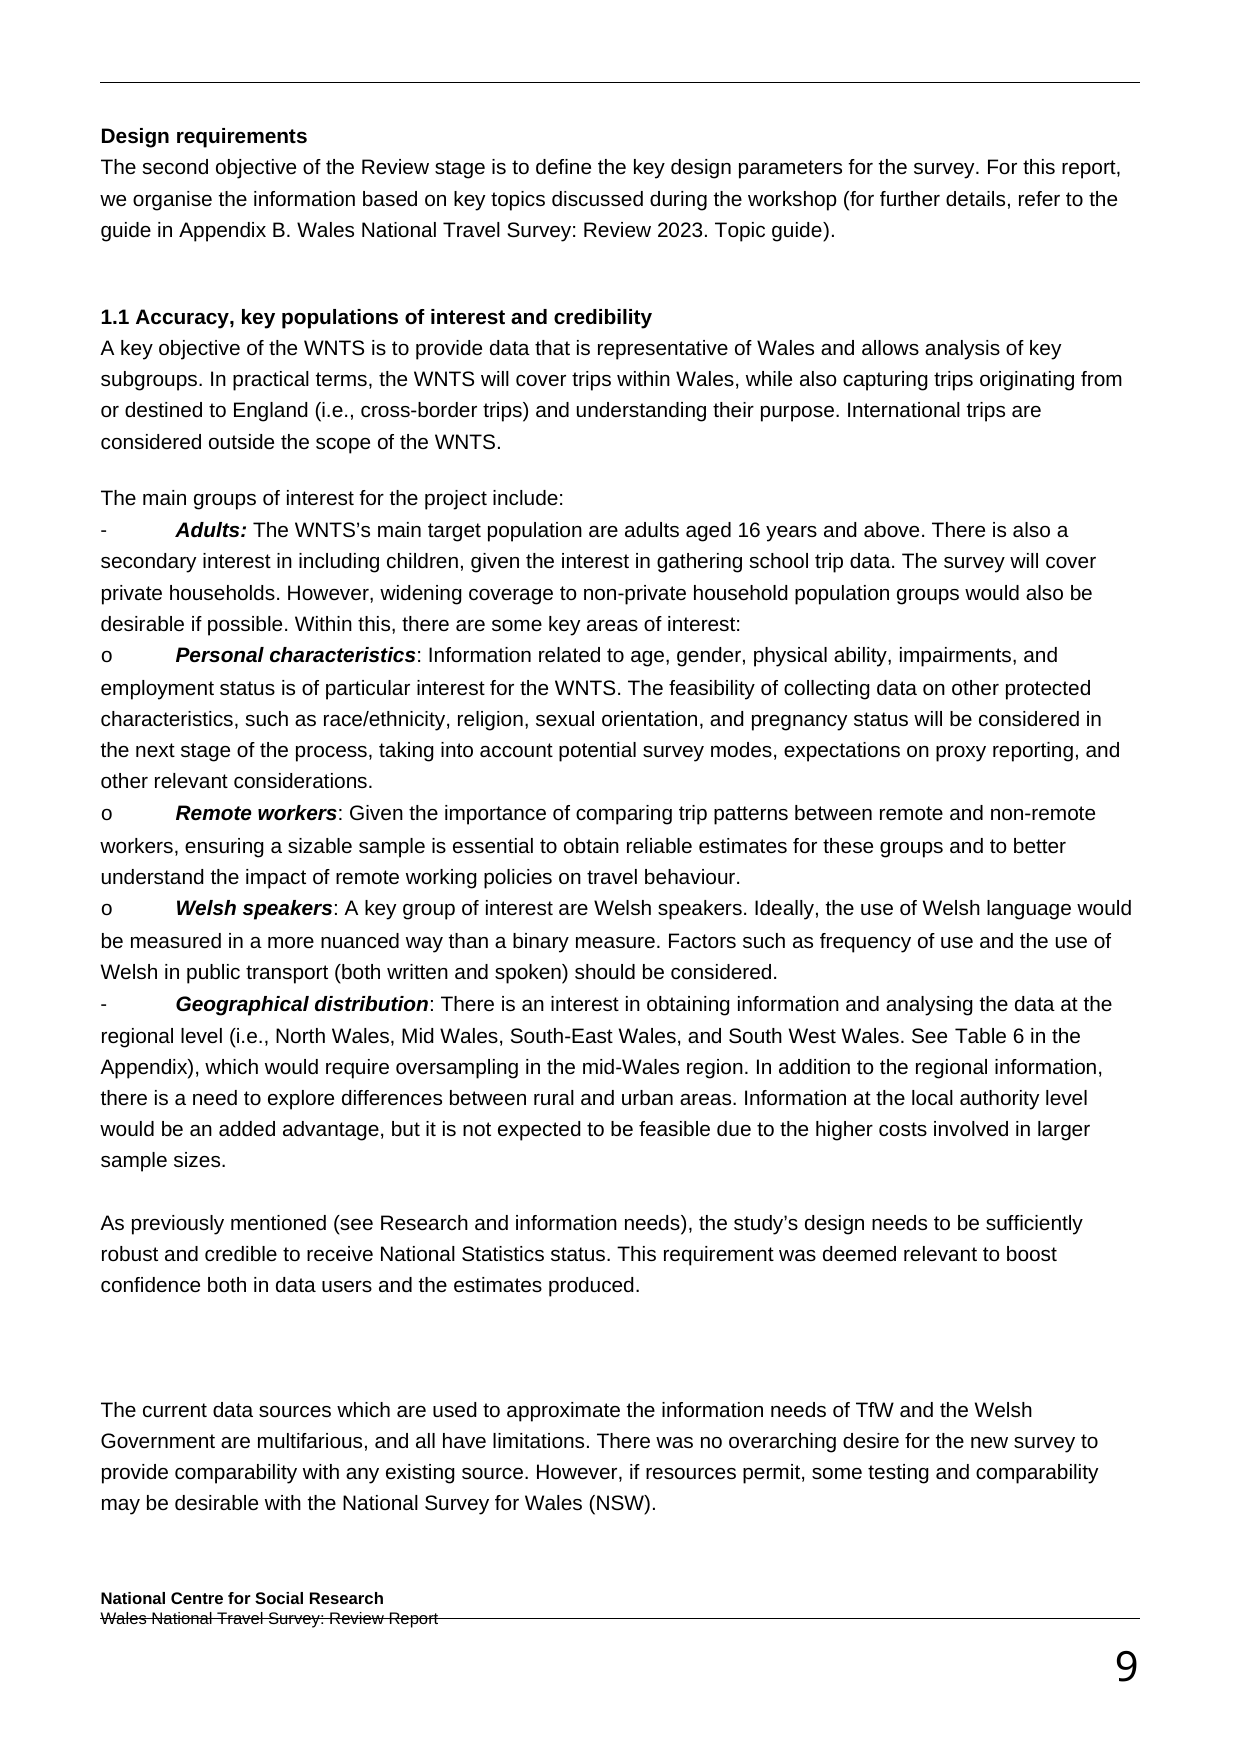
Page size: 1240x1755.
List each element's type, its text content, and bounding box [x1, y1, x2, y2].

text A key objective of the WNTS is to provide data that is representative of Wales and allows analysis of key subgroups. In practical terms, the WNTS will cover trips within Wales, while also capturing trips originating from or destined to England (i.e., cross-border trips) and understanding their purpose. International trips are considered outside the scope of the WNTS. [100, 336, 1134, 453]
text The current data sources which are used to approximate the information needs of TfW and the Welsh Government are multifarious, and all have limitations. There was no overarching desire for the new survey to provide comparability with any existing source. However, if resources permit, some testing and comparability may be desirable with the National Survey for Wales (NSW). [100, 1397, 1139, 1515]
subtitle Comparability [0, 1366, 1139, 1390]
list Adults: The WNTS’s main target population are adults aged 16 years and above. There is also a secondary interest in including children, given the interest in gathering school trip data. The survey will cover private households. However, widening coverage to non-private household population groups would also be desirable if possible. Within this, there are some key areas of interest: [100, 517, 1134, 636]
subtitle Design requirements [100, 124, 814, 148]
list Welsh speakers: A key group of interest are Welsh speakers. Ideally, the use of Welsh language would be measured in a more nuanced way than a binary measure. Factors such as frequency of use and the use of Welsh in public transport (both written and spoken) should be considered. [100, 896, 1134, 984]
list Remote workers: Given the importance of comparing trip patterns between remote and non-remote workers, ensuring a sizable sample is essential to obtain reliable estimates for these groups and to better understand the impact of remote working policies on travel behaviour. [100, 800, 1134, 888]
list Personal characteristics: Information related to age, gender, physical ability, impairments, and employment status is of particular interest for the WNTS. The feasibility of collecting data on other protected characteristics, such as race/ethnicity, religion, sexual orientation, and pregnancy status will be considered in the next stage of the process, taking into account potential survey modes, expectations on proxy reporting, and other relevant considerations. [100, 643, 1134, 793]
text The main groups of interest for the project include: [100, 486, 1134, 509]
text As previously mentioned (see Research and information needs), the study’s design needs to be sufficiently robust and credible to receive National Statistics status. This requirement was deemed relevant to boost confidence both in data users and the estimates produced. [100, 1211, 1134, 1297]
list Geographical distribution: There is an interest in obtaining information and analysing the data at the regional level (i.e., North Wales, Mid Wales, South-East Wales, and South West Wales. See Table 6 in the Appendix), which would require oversampling in the mid-Wales region. In addition to the regional information, there is a need to explore differences between rural and urban areas. Information at the local authority level would be an added advantage, but it is not expected to be feasible due to the higher costs involved in larger sample sizes. [100, 991, 1134, 1172]
text The second objective of the Review stage is to define the key design parameters for the survey. For this report, we organise the information based on key topics discussed during the workshop (for further details, refer to the guide in Appendix B. Wales National Travel Survey: Review 2023. Topic guide). [100, 155, 1134, 241]
subtitle Accuracy, key populations of interest and credibility [100, 305, 1134, 329]
